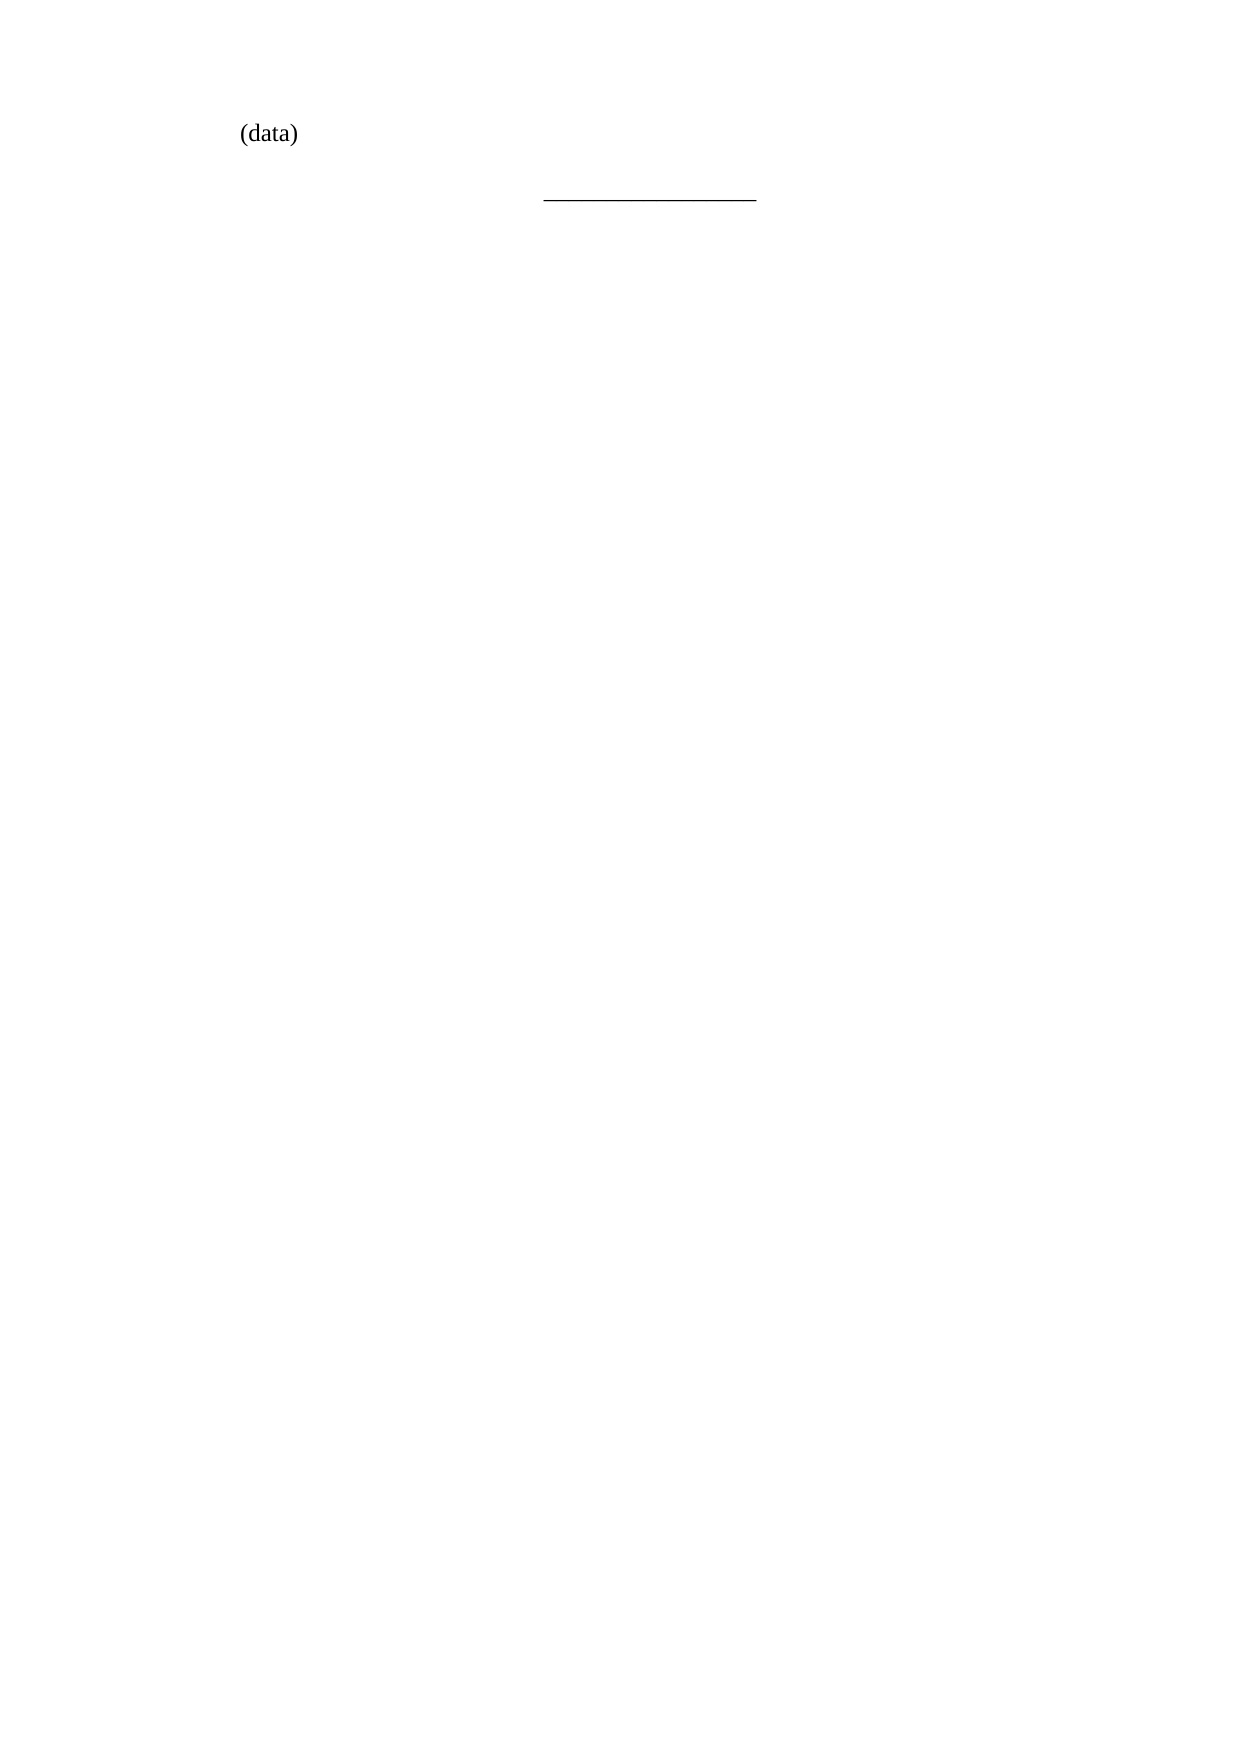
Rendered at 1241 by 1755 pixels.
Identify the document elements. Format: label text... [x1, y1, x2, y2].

text _________________ [177, 176, 1122, 204]
text (data) [240, 118, 1122, 147]
